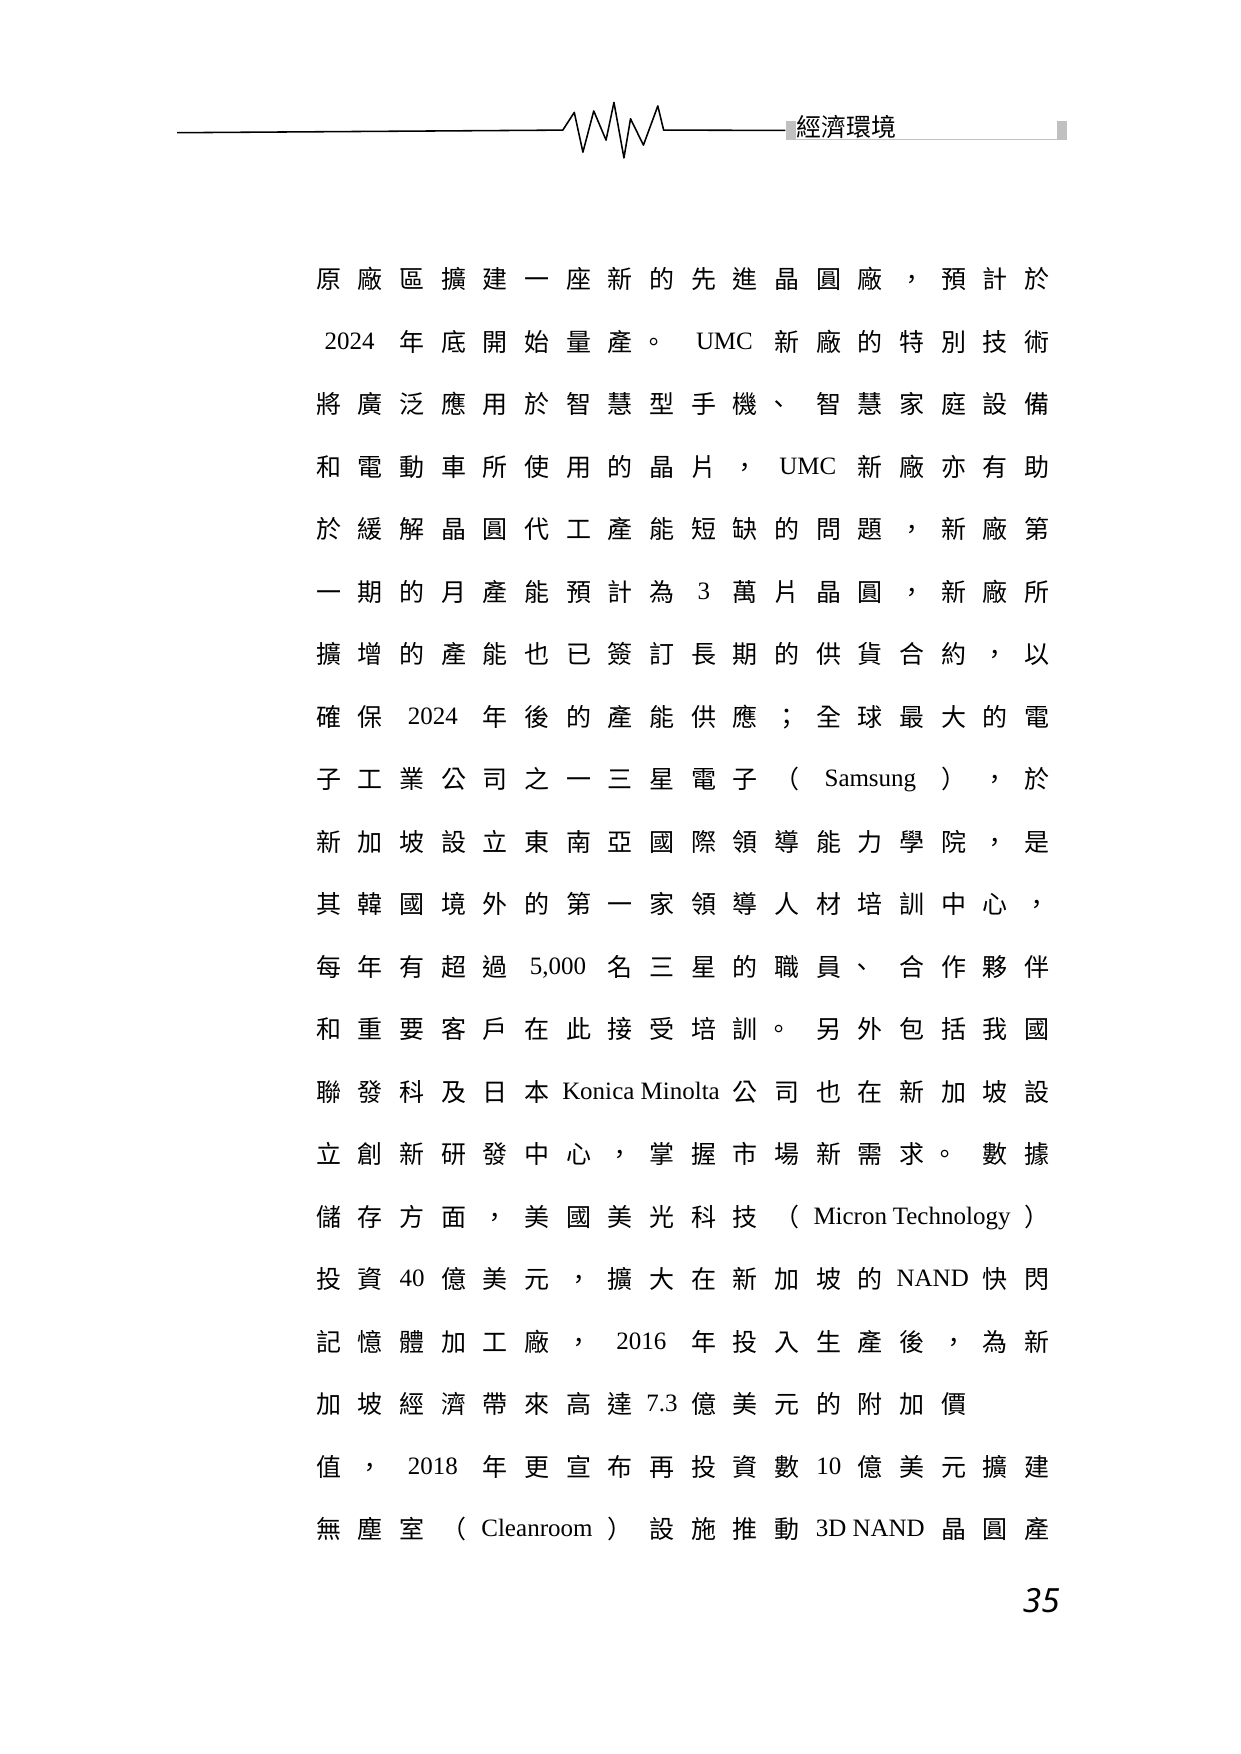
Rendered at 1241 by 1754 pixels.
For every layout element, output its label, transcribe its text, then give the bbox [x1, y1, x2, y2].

text 原廠區擴建一座新的先進晶圓廠，預計於2024年底開始量產。UMC新廠的特別技術將廣泛應用於智慧型手機、智慧家庭設備和電動車所使用的晶片，UMC新廠亦有助於緩解晶圓代工產能短缺的問題，新廠第一期的月產能預計為3萬片晶圓，新廠所擴增的產能也已簽訂長期的供貨合約，以確保2024年後的產能供應；全球最大的電子工業公司之一三星電子（Samsung），於新加坡設立東南亞國際領導能力學院，是其韓國境外的第一家領導人材培訓中心，每年有超過5,000名三星的職員、合作夥伴和重要客戶在此接受培訓。另外包括我國聯發科及日本Konica Minolta公司也在新加坡設立創新研發中心，掌握市場新需求。數據儲存方面，美國美光科技（Micron Technology）投資40億美元，擴大在新加坡的NAND快閃記憶體加工廠，2016年投入生產後，為新加坡經濟帶來高達7.3億美元的附加價值，2018年更宣布再投資數10億美元擴建無塵室（Cleanroom）設施推動3D NAND晶圓產 [281, 236, 1058, 1549]
